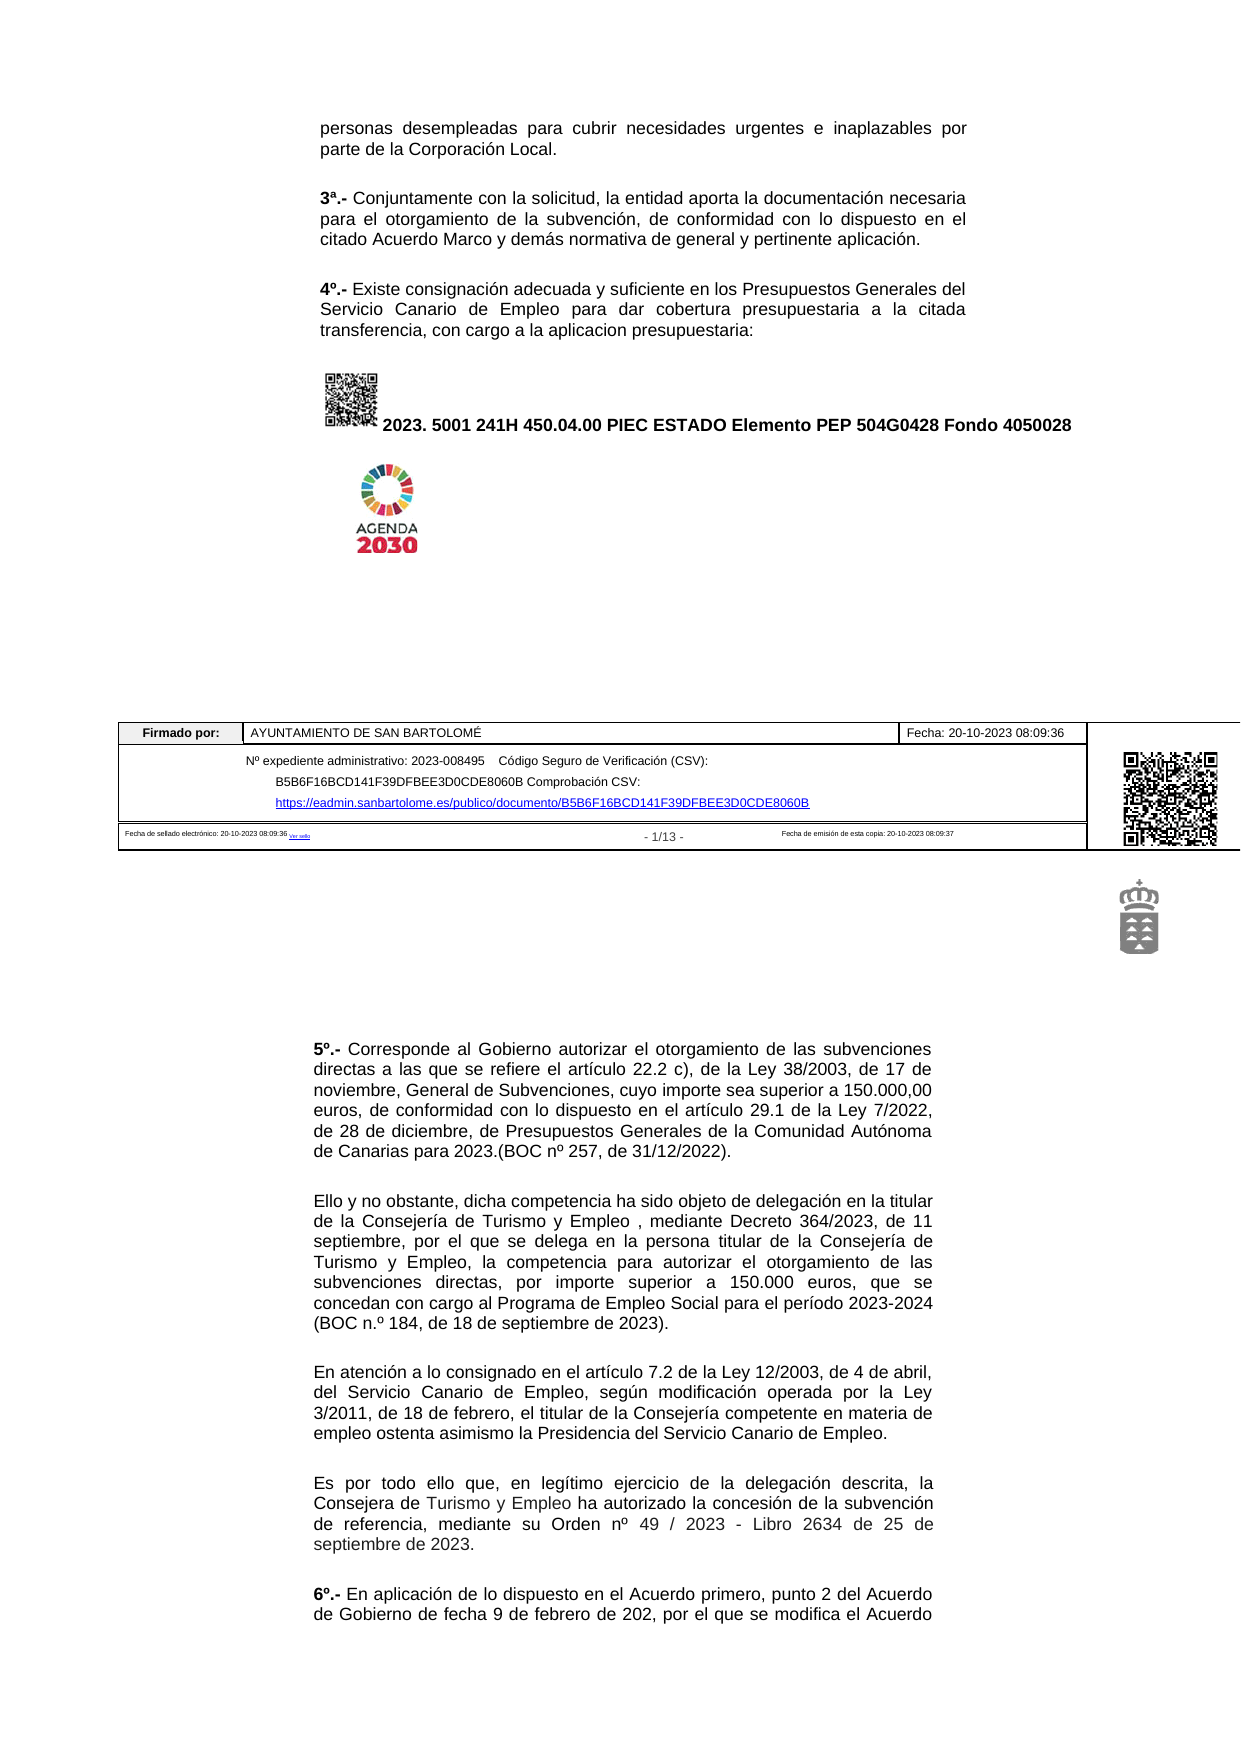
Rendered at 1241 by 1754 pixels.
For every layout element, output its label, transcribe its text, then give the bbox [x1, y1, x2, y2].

text 4º.- Existe consignación adecuada y suficiente en los Presupuestos Generales del Servicio Canario de Empleo para dar cobertura presupuestaria a la citada transferencia, con cargo a la aplicacion presupuestaria: [320, 278, 966, 340]
text personas desempleadas para cubrir necesidades urgentes e inaplazables por parte de la Corporación Local. [320, 118, 967, 159]
text Es por todo ello que, en legítimo ejercicio de la delegación descrita, la Consejera de Turismo y Empleo ha autorizado la concesión de la subvención de referencia, mediante su Orden nº 49 / 2023 - Libro 2634 de 25 de septiembre de 2023. [313, 1472, 934, 1554]
table_cell Fecha de sellado electrónico: 20-10-2023 08:09:36 Ver sello - 1/13 - Fecha de emisión de esta copia: 20-10-2023 08:09:37 [119, 824, 1086, 849]
text 2023. 5001 241H 450.04.00 PIEC ESTADO Elemento PEP 504G0428 Fondo 4050028 [320, 369, 1122, 435]
text 5º.- Corresponde al Gobierno autorizar el otorgamiento de las subvenciones directas a las que se refiere el artículo 22.2 c), de la Ley 38/2003, de 17 de noviembre, General de Subvenciones, cuyo importe sea superior a 150.000,00 euros, de conformidad con lo dispuesto en el artículo 29.1 de la Ley 7/2022, de 28 de diciembre, de Presupuestos Generales de la Comunidad Autónoma de Canarias para 2023.(BOC nº 257, de 31/12/2022). [313, 1039, 932, 1161]
table_header [1088, 723, 1240, 849]
table_cell Nº expediente administrativo: 2023-008495 Código Seguro de Verificación (CSV): B5B6F16BCD141F39DFBEE3D0CDE8060B Comprobación CSV: https://eadmin.sanbartolome.es/publico/documento/B5B6F16BCD141F39DFBEE3D0CDE8060B [119, 745, 1086, 821]
text 3ª.- Conjuntamente con la solicitud, la entidad aporta la documentación necesaria para el otorgamiento de la subvención, de conformidad con lo dispuesto en el citado Acuerdo Marco y demás normativa de general y pertinente aplicación. [320, 188, 967, 249]
table_header Fecha: 20-10-2023 08:09:36 [900, 723, 1086, 743]
text 6º.- En aplicación de lo dispuesto en el Acuerdo primero, punto 2 del Acuerdo de Gobierno de fecha 9 de febrero de 202, por el que se modifica el Acuerdo [313, 1583, 933, 1624]
text Ello y no obstante, dicha competencia ha sido objeto de delegación en la titular de la Consejería de Turismo y Empleo , mediante Decreto 364/2023, de 11 septiembre, por el que se delega en la persona titular de la Consejería de Turismo y Empleo, la competencia para autorizar el otorgamiento de las subvenciones directas, por importe superior a 150.000 euros, que se concedan con cargo al Programa de Empleo Social para el período 2023-2024 (BOC n.º 184, de 18 de septiembre de 2023). [313, 1190, 934, 1333]
text En atención a lo consignado en el artículo 7.2 de la Ley 12/2003, de 4 de abril, del Servicio Canario de Empleo, según modificación operada por la Ley 3/2011, de 18 de febrero, el titular de la Consejería competente en materia de empleo ostenta asimismo la Presidencia del Servicio Canario de Empleo. [313, 1362, 933, 1443]
table_header Firmado por: [119, 723, 242, 741]
table_header AYUNTAMIENTO DE SAN BARTOLOMÉ [244, 723, 898, 743]
